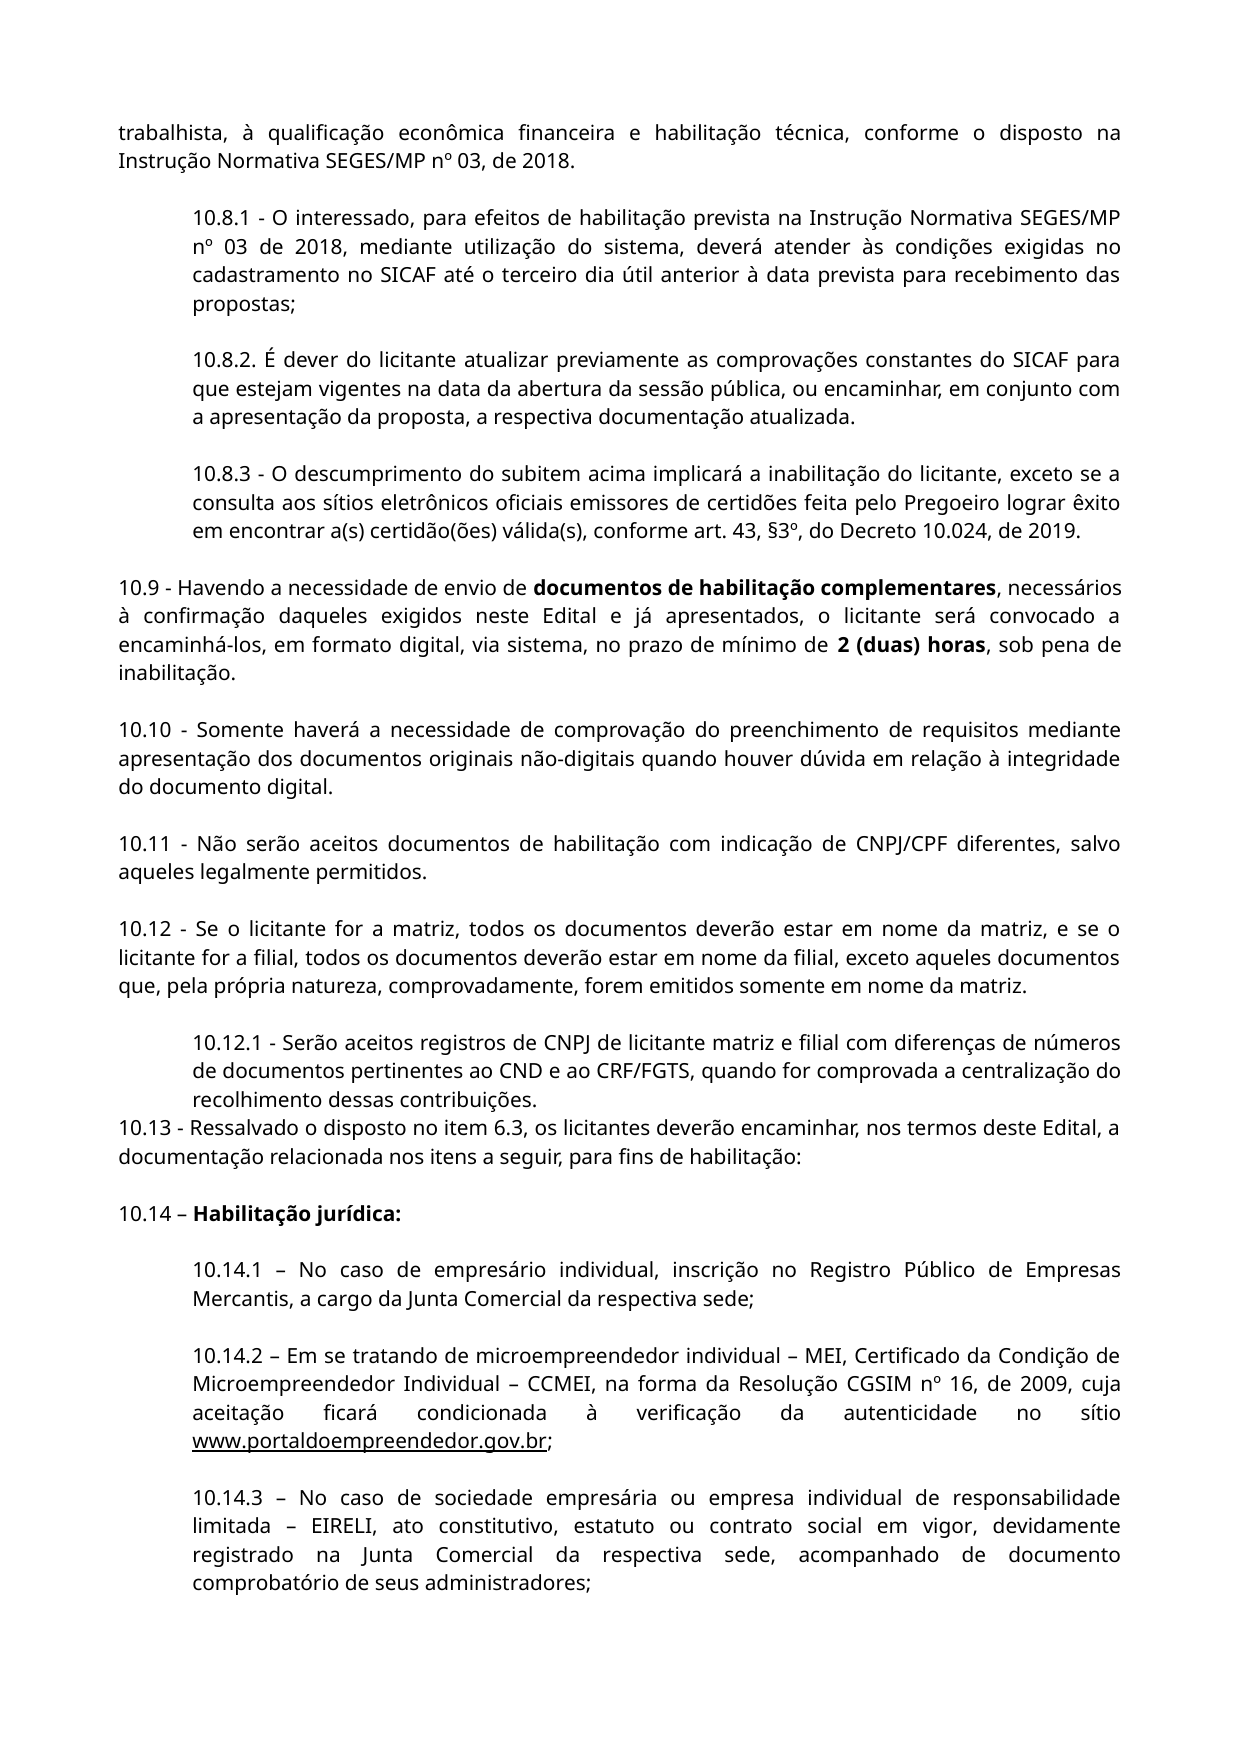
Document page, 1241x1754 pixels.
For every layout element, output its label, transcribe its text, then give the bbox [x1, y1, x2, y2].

list 10.8.1 - O interessado, para efeitos de habilitação prevista na Instrução Normativa SEGES/MP nº 03 de 2018, mediante utilização do sistema, deverá atender às condições exigidas no cadastramento no SICAF até o terceiro dia útil anterior à data prevista para recebimento das propostas; [192, 203, 1122, 317]
list 10.11 - Não serão aceitos documentos de habilitação com indicação de CNPJ/CPF diferentes, salvo aqueles legalmente permitidos. [118, 829, 1122, 886]
text 10.14 – Habilitação jurídica: [118, 1199, 1122, 1227]
list 10.13 - Ressalvado o disposto no item 6.3, os licitantes deverão encaminhar, nos termos deste Edital, a documentação relacionada nos itens a seguir, para fins de habilitação: [118, 1113, 1122, 1170]
list 10.14.2 – Em se tratando de microempreendedor individual – MEI, Certificado da Condição de Microempreendedor Individual – CCMEI, na forma da Resolução CGSIM nº 16, de 2009, cuja aceitação ficará condicionada à verificação da autenticidade no sítio www.portaldoempreendedor.gov.br; [192, 1341, 1122, 1455]
list 10.12.1 - Serão aceitos registros de CNPJ de licitante matriz e filial com diferenças de números de documentos pertinentes ao CND e ao CRF/FGTS, quando for comprovada a centralização do recolhimento dessas contribuições. [192, 1028, 1122, 1113]
list trabalhista, à qualificação econômica financeira e habilitação técnica, conforme o disposto na Instrução Normativa SEGES/MP nº 03, de 2018. [118, 118, 1122, 175]
list 10.14.1 – No caso de empresário individual, inscrição no Registro Público de Empresas Mercantis, a cargo da Junta Comercial da respectiva sede; [192, 1256, 1122, 1312]
list 10.10 - Somente haverá a necessidade de comprovação do preenchimento de requisitos mediante apresentação dos documentos originais não-digitais quando houver dúvida em relação à integridade do documento digital. [118, 715, 1122, 801]
list 10.14.3 – No caso de sociedade empresária ou empresa individual de responsabilidade limitada – EIRELI, ato constitutivo, estatuto ou contrato social em vigor, devidamente registrado na Junta Comercial da respectiva sede, acompanhado de documento comprobatório de seus administradores; [192, 1483, 1122, 1597]
list 10.8.2. É dever do licitante atualizar previamente as comprovações constantes do SICAF para que estejam vigentes na data da abertura da sessão pública, ou encaminhar, em conjunto com a apresentação da proposta, a respectiva documentação atualizada. [192, 346, 1122, 431]
list 10.12 - Se o licitante for a matriz, todos os documentos deverão estar em nome da matriz, e se o licitante for a filial, todos os documentos deverão estar em nome da filial, exceto aqueles documentos que, pela própria natureza, comprovadamente, forem emitidos somente em nome da matriz. [118, 914, 1122, 1000]
list 10.9 - Havendo a necessidade de envio de documentos de habilitação complementares, necessários à confirmação daqueles exigidos neste Edital e já apresentados, o licitante será convocado a encaminhá-los, em formato digital, via sistema, no prazo de mínimo de 2 (duas) horas, sob pena de inabilitação. [118, 573, 1122, 687]
list 10.8.3 - O descumprimento do subitem acima implicará a inabilitação do licitante, exceto se a consulta aos sítios eletrônicos oficiais emissores de certidões feita pelo Pregoeiro lograr êxito em encontrar a(s) certidão(ões) válida(s), conforme art. 43, §3º, do Decreto 10.024, de 2019. [192, 459, 1122, 545]
